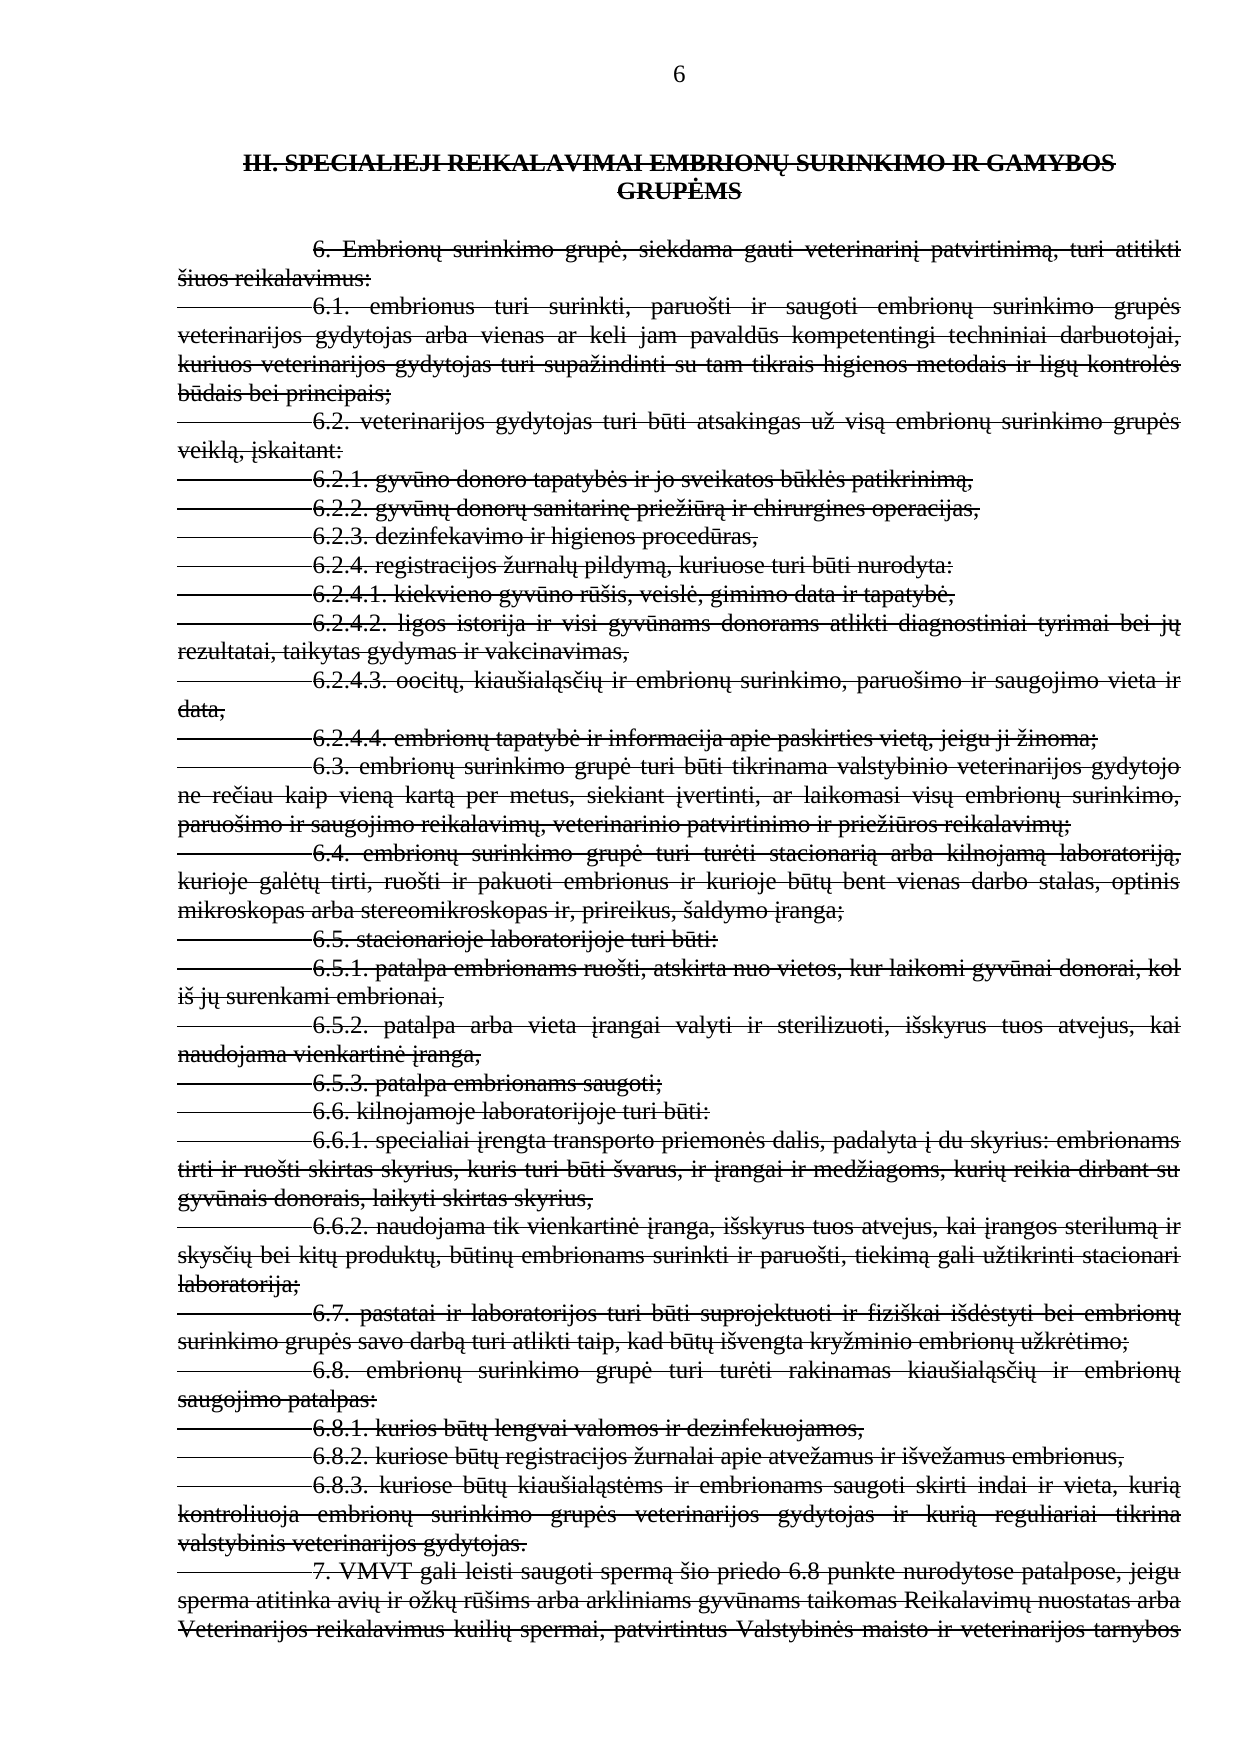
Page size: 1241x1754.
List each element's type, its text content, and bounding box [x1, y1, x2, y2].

text 6.2.4.2. ligos istorija ir visi gyvūnams donorams atlikti diagnostiniai tyrimai bei jų rezultatai, taikytas gydymas ir vakcinavimas, [177, 624, 1181, 665]
text 6.1. embrionus turi surinkti, paruošti ir saugoti embrionų surinkimo grupės veterinarijos gydytojas arba vienas ar keli jam pavaldūs kompetentingi techniniai darbuotojai, kuriuos veterinarijos gydytojas turi supažindinti su tam tikrais higienos metodais ir ligų kontrolės būdais bei principais; [177, 308, 1181, 336]
text 6.3. embrionų surinkimo grupė turi būti tikrinama valstybinio veterinarijos gydytojo ne rečiau kaip vieną kartą per metus, siekiant įvertinti, ar laikomasi visų embrionų surinkimo, paruošimo ir saugojimo reikalavimų, veterinarinio patvirtinimo ir priežiūros reikalavimų; [177, 768, 1181, 796]
text 6.6.2. naudojama tik vienkartinė įranga, išskyrus tuos atvejus, kai įrangos sterilumą ir skysčių bei kitų produktų, būtinų embrionams surinkti ir paruošti, tiekimą gali užtikrinti stacionari laboratorija; [177, 1211, 1181, 1227]
text 6.2.4.2. ligos istorija ir visi gyvūnams donorams atlikti diagnostiniai tyrimai bei jų rezultatai, taikytas gydymas ir vakcinavimas, [177, 608, 1181, 623]
text 6.5.3. patalpa embrionams saugoti; [177, 1068, 1181, 1096]
text 6.8.3. kuriose būtų kiaušialąstėms ir embrionams saugoti skirti indai ir vieta, kurią kontroliuoja embrionų surinkimo grupės veterinarijos gydytojas ir kurią reguliariai tikrina valstybinis veterinarijos gydytojas. [177, 1515, 1181, 1556]
text 6.2.1. gyvūno donoro tapatybės ir jo sveikatos būklės patikrinimą, [177, 464, 1181, 493]
text 6.8.1. kurios būtų lengvai valomos ir dezinfekuojamos, [177, 1413, 1181, 1441]
text 6.2. veterinarijos gydytojas turi būti atsakingas už visą embrionų surinkimo grupės veiklą, įskaitant: [177, 423, 1181, 464]
text 6.6.2. naudojama tik vienkartinė įranga, išskyrus tuos atvejus, kai įrangos sterilumą ir skysčių bei kitų produktų, būtinų embrionams surinkti ir paruošti, tiekimą gali užtikrinti stacionari laboratorija; [177, 1228, 1181, 1256]
text 6.2.2. gyvūnų donorų sanitarinę priežiūrą ir chirurgines operacijas, [177, 493, 1181, 521]
text 6.3. embrionų surinkimo grupė turi būti tikrinama valstybinio veterinarijos gydytojo ne rečiau kaip vieną kartą per metus, siekiant įvertinti, ar laikomasi visų embrionų surinkimo, paruošimo ir saugojimo reikalavimų, veterinarinio patvirtinimo ir priežiūros reikalavimų; [177, 751, 1181, 767]
text 6.6. kilnojamoje laboratorijoje turi būti: [177, 1096, 1181, 1125]
text 7. VMVT gali leisti saugoti spermą šio priedo 6.8 punkte nurodytose patalpose, jeigu sperma atitinka avių ir ožkų rūšims arba arkliniams gyvūnams taikomas Reikalavimų nuostatas arba Veterinarijos reikalavimus kuilių spermai, patvirtintus Valstybinės maisto ir veterinarijos tarnybos direktoriaus 2002 m. lapkričio 14 d. įsakymu Nr. 515 (Žin., 2002, Nr. 111-4955; 2009, Nr. 107-4510), ir yra saugoma atskiruose induose embrionams saugoti skirtose patvirtintose patalpose. [177, 1573, 1181, 1601]
text 6.1. embrionus turi surinkti, paruošti ir saugoti embrionų surinkimo grupės veterinarijos gydytojas arba vienas ar keli jam pavaldūs kompetentingi techniniai darbuotojai, kuriuos veterinarijos gydytojas turi supažindinti su tam tikrais higienos metodais ir ligų kontrolės būdais bei principais; [177, 337, 1181, 364]
text 6.2.4.4. embrionų tapatybė ir informacija apie paskirties vietą, jeigu ji žinoma; [177, 723, 1181, 751]
text 6.4. embrionų surinkimo grupė turi turėti stacionarią arba kilnojamą laboratoriją, kurioje galėtų tirti, ruošti ir pakuoti embrionus ir kurioje būtų bent vienas darbo stalas, optinis mikroskopas arba stereomikroskopas ir, prireikus, šaldymo įranga; [177, 838, 1181, 853]
text 6.2.4.1. kiekvieno gyvūno rūšis, veislė, gimimo data ir tapatybė, [177, 579, 1181, 608]
text 6.2.4.3. oocitų, kiaušialąsčių ir embrionų surinkimo, paruošimo ir saugojimo vieta ir data, [177, 665, 1181, 681]
text 6.2.4. registracijos žurnalų pildymą, kuriuose turi būti nurodyta: [177, 550, 1181, 579]
text 7. VMVT gali leisti saugoti spermą šio priedo 6.8 punkte nurodytose patalpose, jeigu sperma atitinka avių ir ožkų rūšims arba arkliniams gyvūnams taikomas Reikalavimų nuostatas arba Veterinarijos reikalavimus kuilių spermai, patvirtintus Valstybinės maisto ir veterinarijos tarnybos direktoriaus 2002 m. lapkričio 14 d. įsakymu Nr. 515 (Žin., 2002, Nr. 111-4955; 2009, Nr. 107-4510), ir yra saugoma atskiruose induose embrionams saugoti skirtose patvirtintose patalpose. [177, 1556, 1181, 1572]
text 6.1. embrionus turi surinkti, paruošti ir saugoti embrionų surinkimo grupės veterinarijos gydytojas arba vienas ar keli jam pavaldūs kompetentingi techniniai darbuotojai, kuriuos veterinarijos gydytojas turi supažindinti su tam tikrais higienos metodais ir ligų kontrolės būdais bei principais; [177, 291, 1181, 307]
text 7. VMVT gali leisti saugoti spermą šio priedo 6.8 punkte nurodytose patalpose, jeigu sperma atitinka avių ir ožkų rūšims arba arkliniams gyvūnams taikomas Reikalavimų nuostatas arba Veterinarijos reikalavimus kuilių spermai, patvirtintus Valstybinės maisto ir veterinarijos tarnybos direktoriaus 2002 m. lapkričio 14 d. įsakymu Nr. 515 (Žin., 2002, Nr. 111-4955; 2009, Nr. 107-4510), ir yra saugoma atskiruose induose embrionams saugoti skirtose patvirtintose patalpose. [177, 1602, 1181, 1629]
text 6.7. pastatai ir laboratorijos turi būti suprojektuoti ir fiziškai išdėstyti bei embrionų surinkimo grupės savo darbą turi atlikti taip, kad būtų išvengta kryžminio embrionų užkrėtimo; [177, 1314, 1181, 1355]
text 6.2. veterinarijos gydytojas turi būti atsakingas už visą embrionų surinkimo grupės veiklą, įskaitant: [177, 406, 1181, 422]
text 6.5.2. patalpa arba vieta įrangai valyti ir sterilizuoti, išskyrus tuos atvejus, kai naudojama vienkartinė įranga, [177, 1010, 1181, 1026]
text 6.2.3. dezinfekavimo ir higienos procedūras, [177, 521, 1181, 550]
text 6.8.3. kuriose būtų kiaušialąstėms ir embrionams saugoti skirti indai ir vieta, kurią kontroliuoja embrionų surinkimo grupės veterinarijos gydytojas ir kurią reguliariai tikrina valstybinis veterinarijos gydytojas. [177, 1487, 1181, 1514]
text 6.8. embrionų surinkimo grupė turi turėti rakinamas kiaušialąsčių ir embrionų saugojimo patalpas: [177, 1372, 1181, 1413]
text 7. VMVT gali leisti saugoti spermą šio priedo 6.8 punkte nurodytose patalpose, jeigu sperma atitinka avių ir ožkų rūšims arba arkliniams gyvūnams taikomas Reikalavimų nuostatas arba Veterinarijos reikalavimus kuilių spermai, patvirtintus Valstybinės maisto ir veterinarijos tarnybos direktoriaus 2002 m. lapkričio 14 d. įsakymu Nr. 515 (Žin., 2002, Nr. 111-4955; 2009, Nr. 107-4510), ir yra saugoma atskiruose induose embrionams saugoti skirtose patvirtintose patalpose. [177, 1630, 1181, 1643]
text 6. Embrionų surinkimo grupė, siekdama gauti veterinarinį patvirtinimą, turi atitikti šiuos reikalavimus: [177, 234, 1181, 291]
text 6.6.1. specialiai įrengta transporto priemonės dalis, padalyta į du skyrius: embrionams tirti ir ruošti skirtas skyrius, kuris turi būti švarus, ir įrangai ir medžiagoms, kurių reikia dirbant su gyvūnais donorais, laikyti skirtas skyrius, [177, 1142, 1181, 1211]
text III. SPECIALIEJI REIKALAVIMAI EMBRIONŲ SURINKIMO IR GAMYBOS GRUPĖMS [177, 148, 1181, 205]
text 6.5.1. patalpa embrionams ruošti, atskirta nuo vietos, kur laikomi gyvūnai donorai, kol iš jų surenkami embrionai, [177, 969, 1181, 1010]
text 6.8.3. kuriose būtų kiaušialąstėms ir embrionams saugoti skirti indai ir vieta, kurią kontroliuoja embrionų surinkimo grupės veterinarijos gydytojas ir kurią reguliariai tikrina valstybinis veterinarijos gydytojas. [177, 1470, 1181, 1486]
text 6.8.2. kuriose būtų registracijos žurnalai apie atvežamus ir išvežamus embrionus, [177, 1441, 1181, 1470]
text 6.5. stacionarioje laboratorijoje turi būti: [177, 924, 1181, 953]
text 6.6.2. naudojama tik vienkartinė įranga, išskyrus tuos atvejus, kai įrangos sterilumą ir skysčių bei kitų produktų, būtinų embrionams surinkti ir paruošti, tiekimą gali užtikrinti stacionari laboratorija; [177, 1257, 1181, 1298]
text 6.6.1. specialiai įrengta transporto priemonės dalis, padalyta į du skyrius: embrionams tirti ir ruošti skirtas skyrius, kuris turi būti švarus, ir įrangai ir medžiagoms, kurių reikia dirbant su gyvūnais donorais, laikyti skirtas skyrius, [177, 1125, 1181, 1141]
text 6.5.1. patalpa embrionams ruošti, atskirta nuo vietos, kur laikomi gyvūnai donorai, kol iš jų surenkami embrionai, [177, 953, 1181, 968]
text 6.7. pastatai ir laboratorijos turi būti suprojektuoti ir fiziškai išdėstyti bei embrionų surinkimo grupės savo darbą turi atlikti taip, kad būtų išvengta kryžminio embrionų užkrėtimo; [177, 1298, 1181, 1313]
text 6.1. embrionus turi surinkti, paruošti ir saugoti embrionų surinkimo grupės veterinarijos gydytojas arba vienas ar keli jam pavaldūs kompetentingi techniniai darbuotojai, kuriuos veterinarijos gydytojas turi supažindinti su tam tikrais higienos metodais ir ligų kontrolės būdais bei principais; [177, 365, 1181, 406]
text 6.2.4.3. oocitų, kiaušialąsčių ir embrionų surinkimo, paruošimo ir saugojimo vieta ir data, [177, 682, 1181, 723]
text 6.3. embrionų surinkimo grupė turi būti tikrinama valstybinio veterinarijos gydytojo ne rečiau kaip vieną kartą per metus, siekiant įvertinti, ar laikomasi visų embrionų surinkimo, paruošimo ir saugojimo reikalavimų, veterinarinio patvirtinimo ir priežiūros reikalavimų; [177, 797, 1181, 838]
text 6.5.2. patalpa arba vieta įrangai valyti ir sterilizuoti, išskyrus tuos atvejus, kai naudojama vienkartinė įranga, [177, 1027, 1181, 1068]
text 6.8. embrionų surinkimo grupė turi turėti rakinamas kiaušialąsčių ir embrionų saugojimo patalpas: [177, 1355, 1181, 1371]
text 6.4. embrionų surinkimo grupė turi turėti stacionarią arba kilnojamą laboratoriją, kurioje galėtų tirti, ruošti ir pakuoti embrionus ir kurioje būtų bent vienas darbo stalas, optinis mikroskopas arba stereomikroskopas ir, prireikus, šaldymo įranga; [177, 854, 1181, 924]
